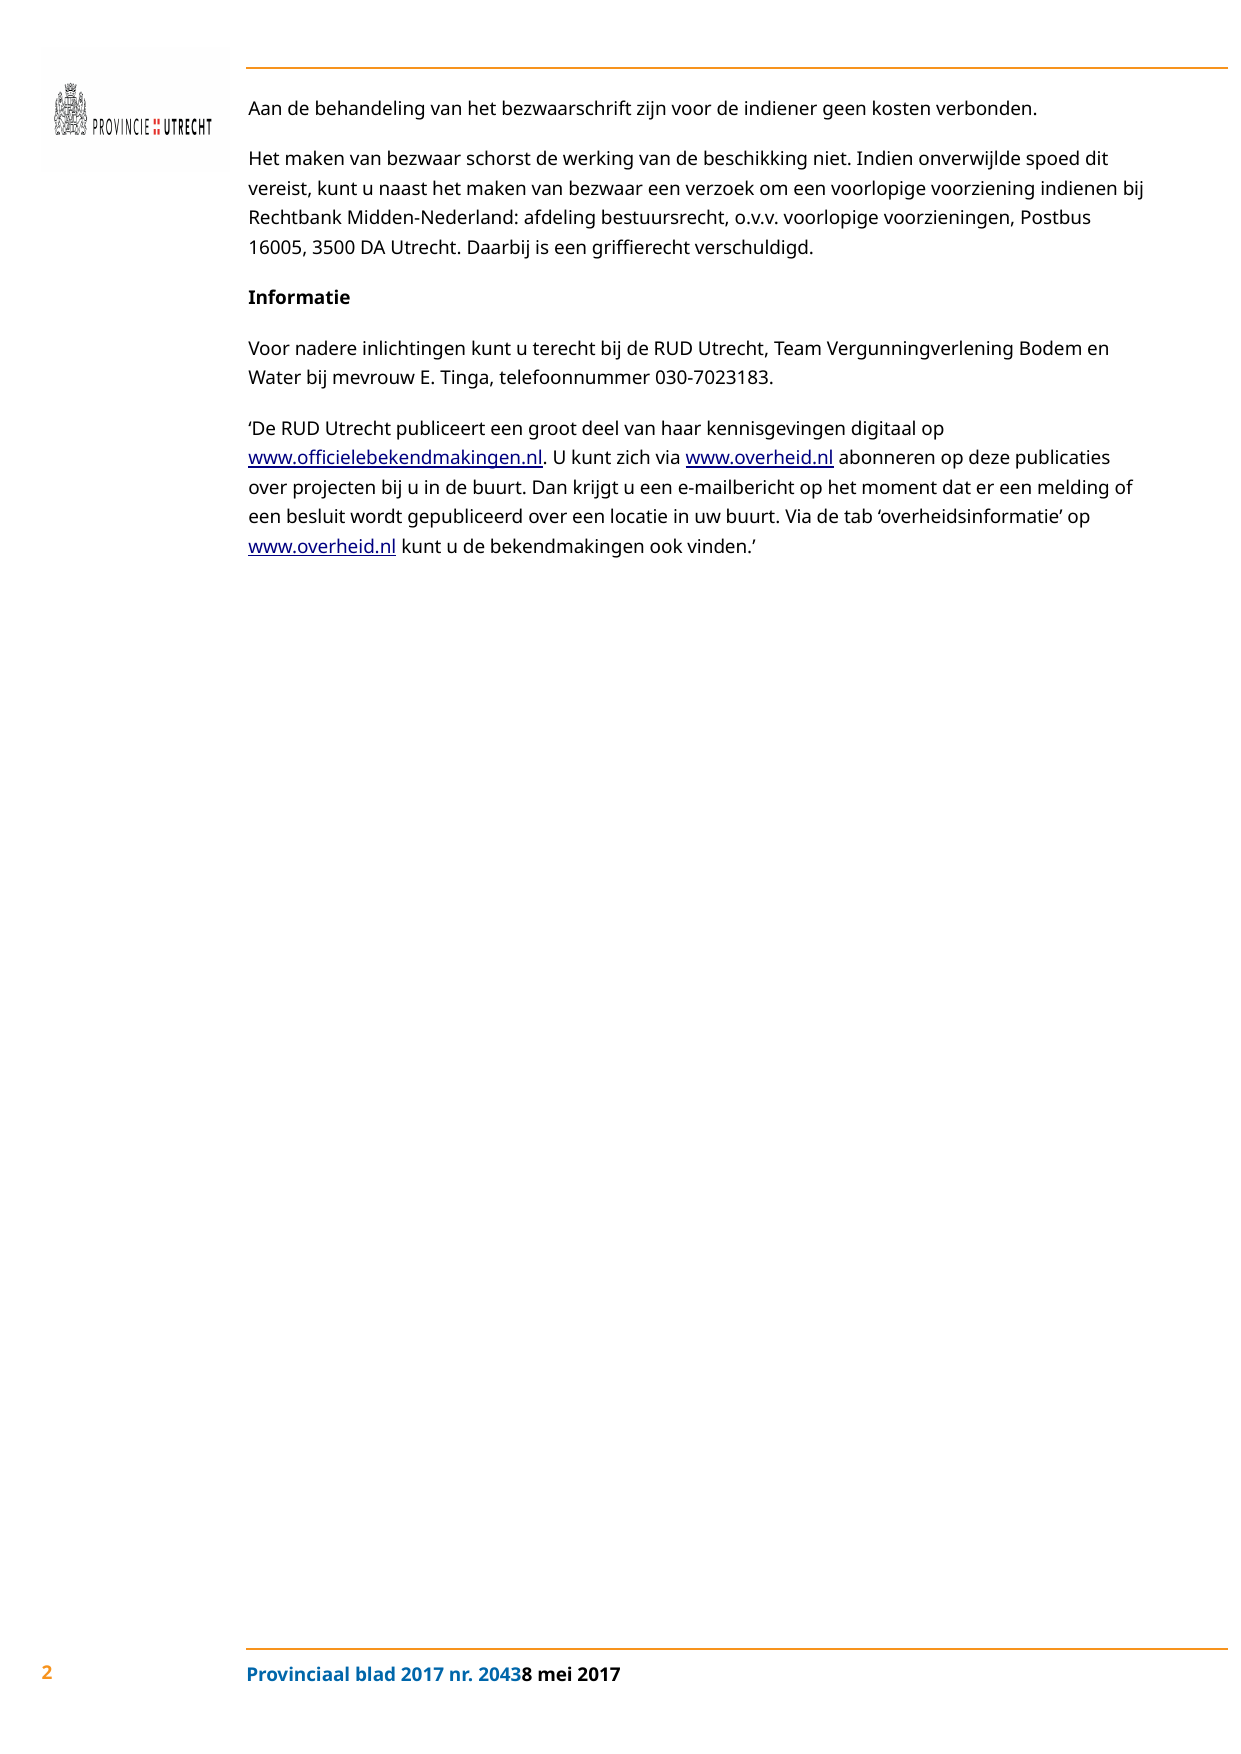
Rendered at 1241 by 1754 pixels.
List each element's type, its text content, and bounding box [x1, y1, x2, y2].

picture [41, 47, 231, 172]
text Het maken van bezwaar schorst de werking van de beschikking niet. Indien onverwijlde spoed dit vereist, kunt u naast het maken van bezwaar een verzoek om een voorlopige voorziening indienen bij Rechtbank Midden-Nederland: afdeling bestuursrecht, o.v.v. voorlopige voorzieningen, Postbus 16005, 3500 DA Utrecht. Daarbij is een griffierecht verschuldigd. [248, 145, 1152, 260]
text Voor nadere inlichtingen kunt u terecht bij de RUD Utrecht, Team Vergunningverlening Bodem en Water bij mevrouw E. Tinga, telefoonnummer 030-7023183. [248, 335, 1152, 390]
text Aan de behandeling van het bezwaarschrift zijn voor de indiener geen kosten verbonden. [248, 95, 1152, 121]
text Informatie [248, 284, 1152, 310]
text ‘De RUD Utrecht publiceert een groot deel van haar kennisgevingen digitaal op www.officielebekendmakingen.nl. U kunt zich via www.overheid.nl abonneren op deze publicaties over projecten bij u in de buurt. Dan krijgt u een e-mailbericht op het moment dat er een melding of een besluit wordt gepubliceerd over een locatie in uw buurt. Via de tab ‘overheidsinformatie’ op www.overheid.nl kunt u de bekendmakingen ook vinden.’ [248, 415, 1152, 559]
